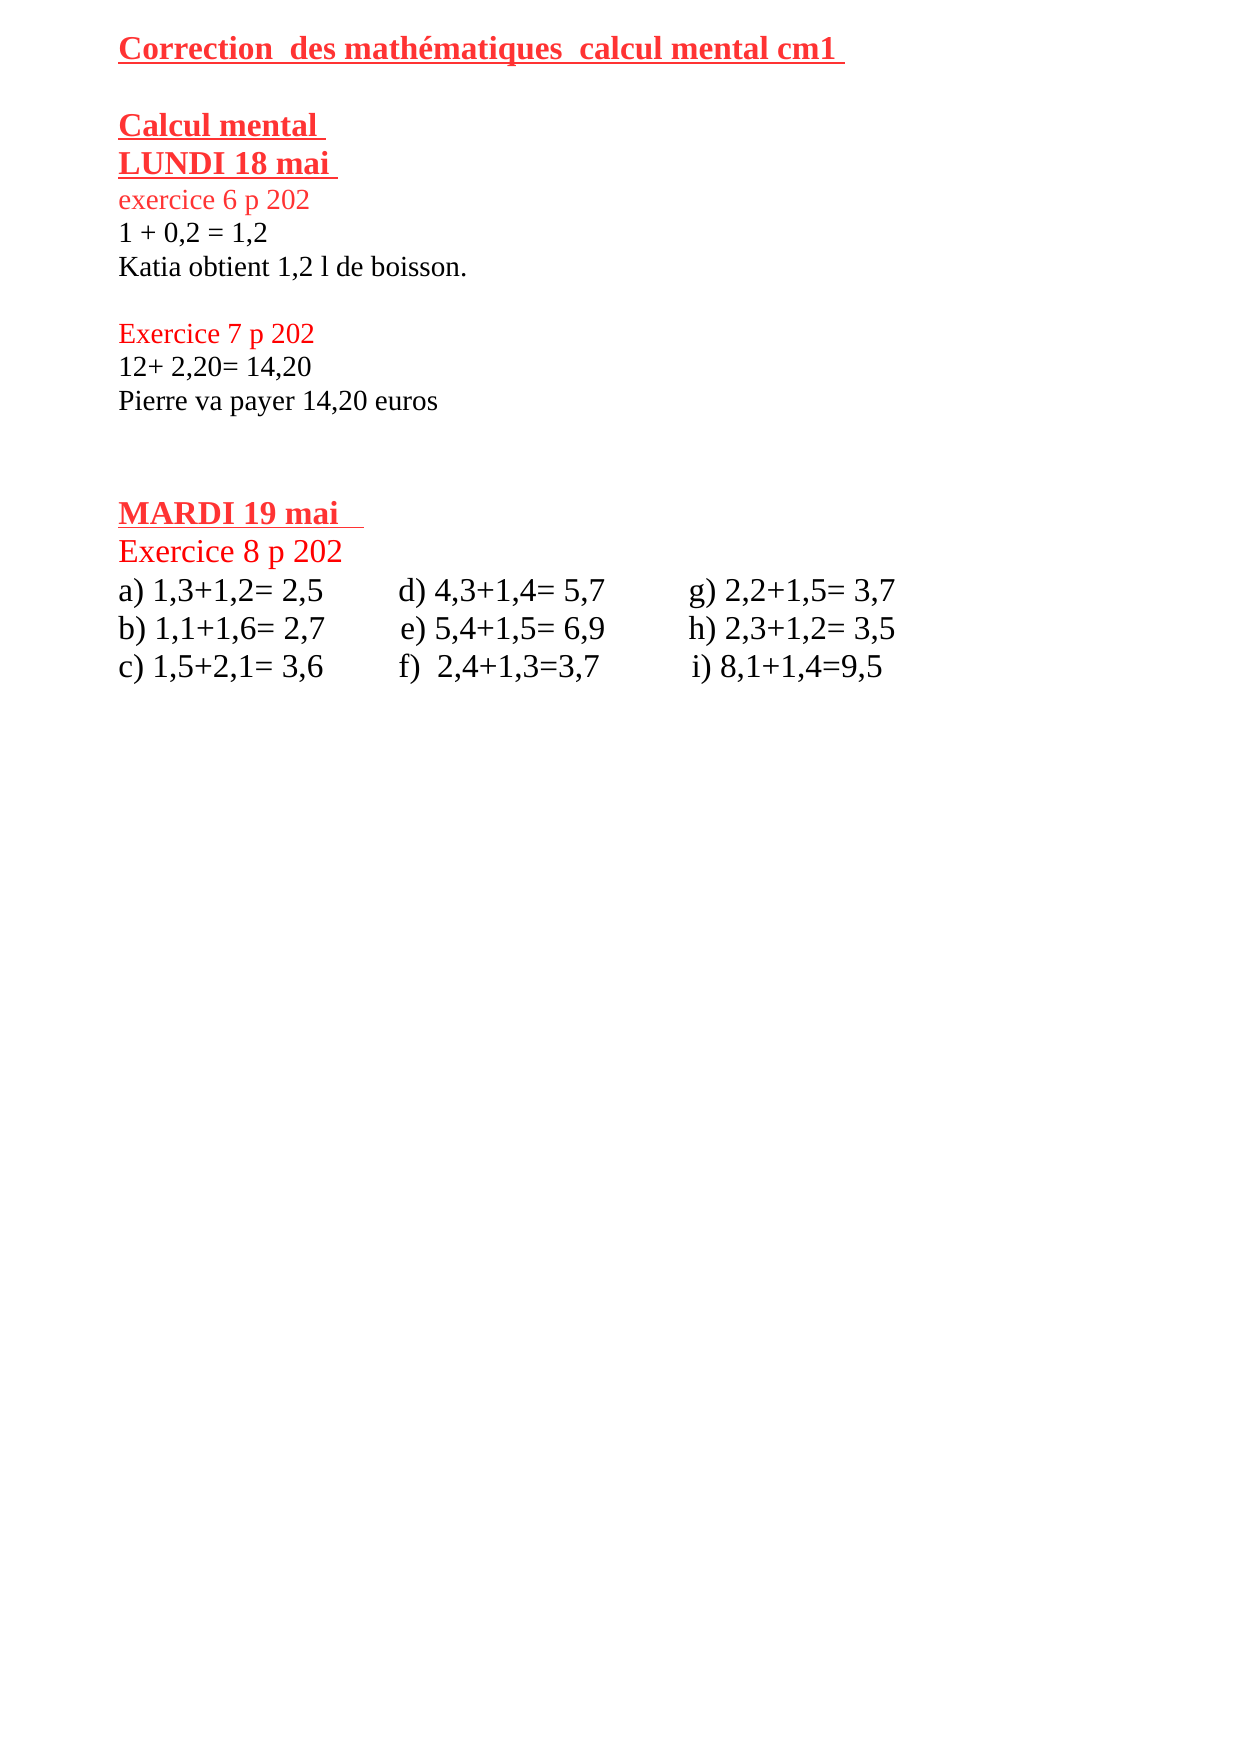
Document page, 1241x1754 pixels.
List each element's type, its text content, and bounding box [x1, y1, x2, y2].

text b) 1,1+1,6= 2,7 e) 5,4+1,5= 6,9 h) 2,3+1,2= 3,5 [118, 608, 1122, 647]
text Katia obtient 1,2 l de boisson. [118, 249, 1122, 282]
text Correction des mathématiques calcul mental cm1 [118, 28, 1122, 67]
text 12+ 2,20= 14,20 [118, 349, 1122, 383]
text 1 + 0,2 = 1,2 [118, 215, 1122, 249]
text Pierre va payer 14,20 euros [118, 383, 1122, 417]
text MARDI 19 mai [118, 493, 1122, 532]
text Calcul mental [118, 105, 1122, 143]
text Exercice 7 p 202 [118, 316, 1122, 349]
text c) 1,5+2,1= 3,6 f) 2,4+1,3=3,7 i) 8,1+1,4=9,5 [118, 647, 1122, 685]
text a) 1,3+1,2= 2,5 d) 4,3+1,4= 5,7 g) 2,2+1,5= 3,7 [118, 570, 1122, 608]
text LUNDI 18 mai [118, 143, 1122, 182]
text exercice 6 p 202 [118, 182, 1122, 215]
text Exercice 8 p 202 [118, 532, 1122, 570]
